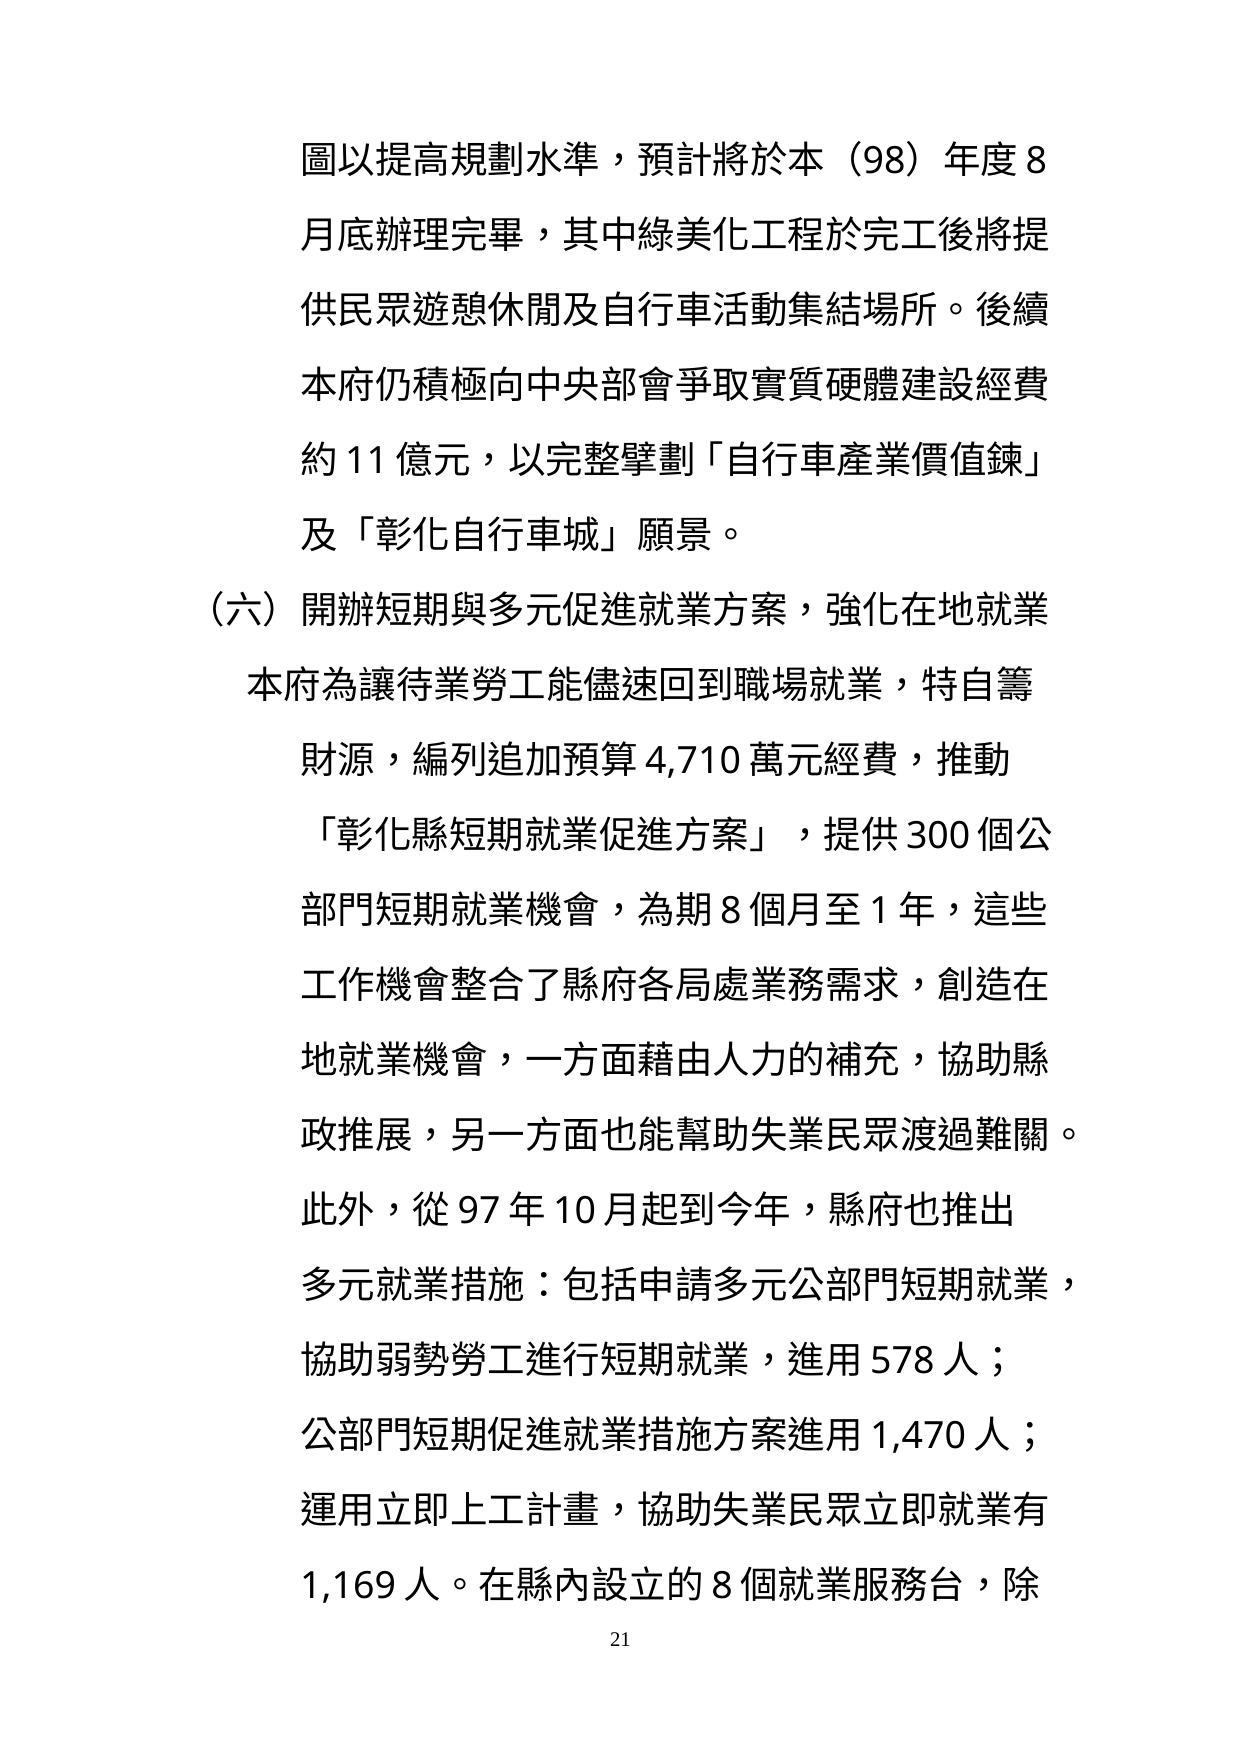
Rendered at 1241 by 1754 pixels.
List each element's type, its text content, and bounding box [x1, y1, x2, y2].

text 本府為讓待業勞工能儘速回到職場就業，特自籌財源，編列追加預算4,710萬元經費，推動「彰化縣短期就業促進方案」，提供300個公部門短期就業機會，為期8個月至1年，這些工作機會整合了縣府各局處業務需求，創造在地就業機會，一方面藉由人力的補充，協助縣政推展，另一方面也能幫助失業民眾渡過難關。此外，從97年10月起到今年，縣府也推出多元就業措施：包括申請多元公部門短期就業，協助弱勢勞工進行短期就業，進用578人；公部門短期促進就業措施方案進用1,470人；運用立即上工計畫，協助失業民眾立即就業有1,169人。在縣內設立的8個就業服務台，除提供就業諮詢、求職服務，也持續辦理大型、小型及單一廠商徵才活動，並寄送就業快報到各村里等725個點，積極協助縣民穩定就業。 [187, 645, 1053, 1620]
text 本縣自行車零組件廠商計約450家，占全台自行車業廠商之六成，為有效運用自行車產業群聚之優勢，本府規劃籌建含有自行車博覽館、自行車學校、自行車創新研發與交流測試中心及戶外運動休閒公園之自行車主題園區。為此，本府於97年度擴大內需爭取4,700萬元經費辦理園區綠美化工程、規劃設計作業及國際邀圖以提高規劃水準，預計將於本（98）年度8月底辦理完畢，其中綠美化工程於完工後將提供民眾遊憩休閒及自行車活動集結場所。後續本府仍積極向中央部會爭取實質硬體建設經費約11億元，以完整擘劃「自行車產業價值鍊」及「彰化自行車城」願景。 [187, 120, 1053, 570]
text （六）開辦短期與多元促進就業方案，強化在地就業 [187, 570, 1053, 645]
